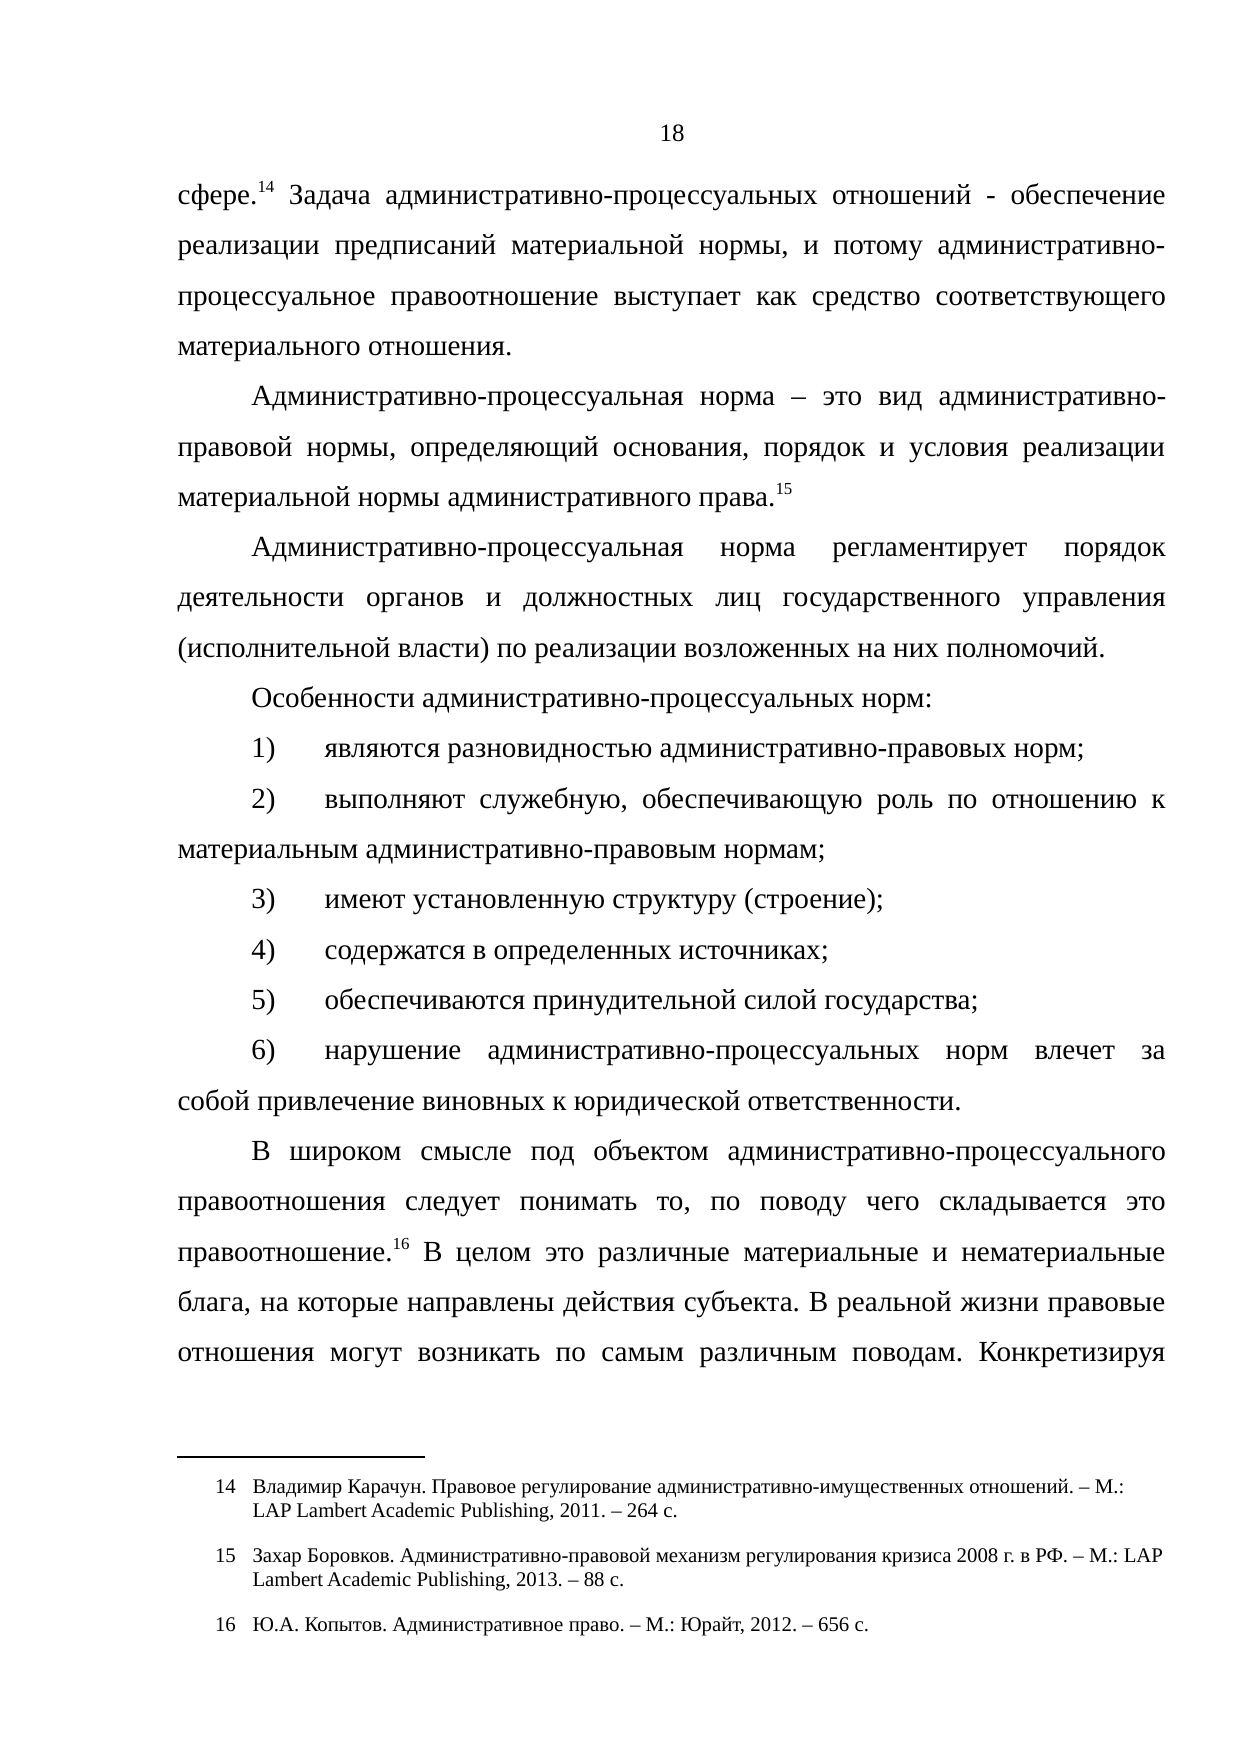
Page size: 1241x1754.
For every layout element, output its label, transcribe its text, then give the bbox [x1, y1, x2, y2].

text Административно-процессуальная норма – это вид административно-правовой нормы, определяющий основания, порядок и условия реализации материальной нормы административного права. [177, 378, 1166, 512]
list нарушение административно-процессуальных норм влечет за собой привлечение виновных к юридической ответственности. [177, 1032, 1166, 1116]
text 2) выполняют служебную, обеспечивающую роль по отношению к материальным административно-правовым нормам; [177, 781, 1166, 865]
text 4) содержатся в определенных источниках; [177, 932, 1166, 965]
list Ю.А. Копытов. Административное право. – М.: Юрайт, 2012. – 656 с. [215, 1612, 1166, 1636]
text Административно-процессуальные правоотношения представляют собой такие регулируемые правом общественные отношения, которые складываются по поводу разрешения индивидуально-конкретных дел в управленческой сфере. Задача административно-процессуальных отношений - обеспечение реализации предписаний материальной нормы, и потому административно-процессуальное правоотношение выступает как средство соответствующего материального отношения. [177, 177, 1166, 362]
text В широком смысле под объектом административно-процессуального правоотношения следует понимать то, по поводу чего складывается это правоотношение. В целом это различные материальные и нематериальные блага, на которые направлены действия субъекта. В реальной жизни правовые отношения могут возникать по самым различным поводам. Конкретизируя [177, 1133, 1166, 1368]
list Захар Боровков. Административно-правовой механизм регулирования кризиса 2008 г. в РФ. – М.: LAP Lambert Academic Publishing, 2013. – 88 с. [215, 1543, 1166, 1591]
text Особенности административно-процессуальных норм: [177, 680, 1166, 714]
text 1) являются разновидностью административно-правовых норм; [177, 731, 1166, 764]
text 5) обеспечиваются принудительной силой государства; [177, 982, 1166, 1016]
list Владимир Карачун. Правовое регулирование административно-имущественных отношений. – М.: LAP Lambert Academic Publishing, 2011. – 264 с. [215, 1474, 1166, 1522]
text 3) имеют установленную структуру (строение); [177, 881, 1166, 915]
text Административно-процессуальная норма регламентирует порядок деятельности органов и должностных лиц государственного управления (исполнительной власти) по реализации возложенных на них полномочий. [177, 529, 1166, 663]
